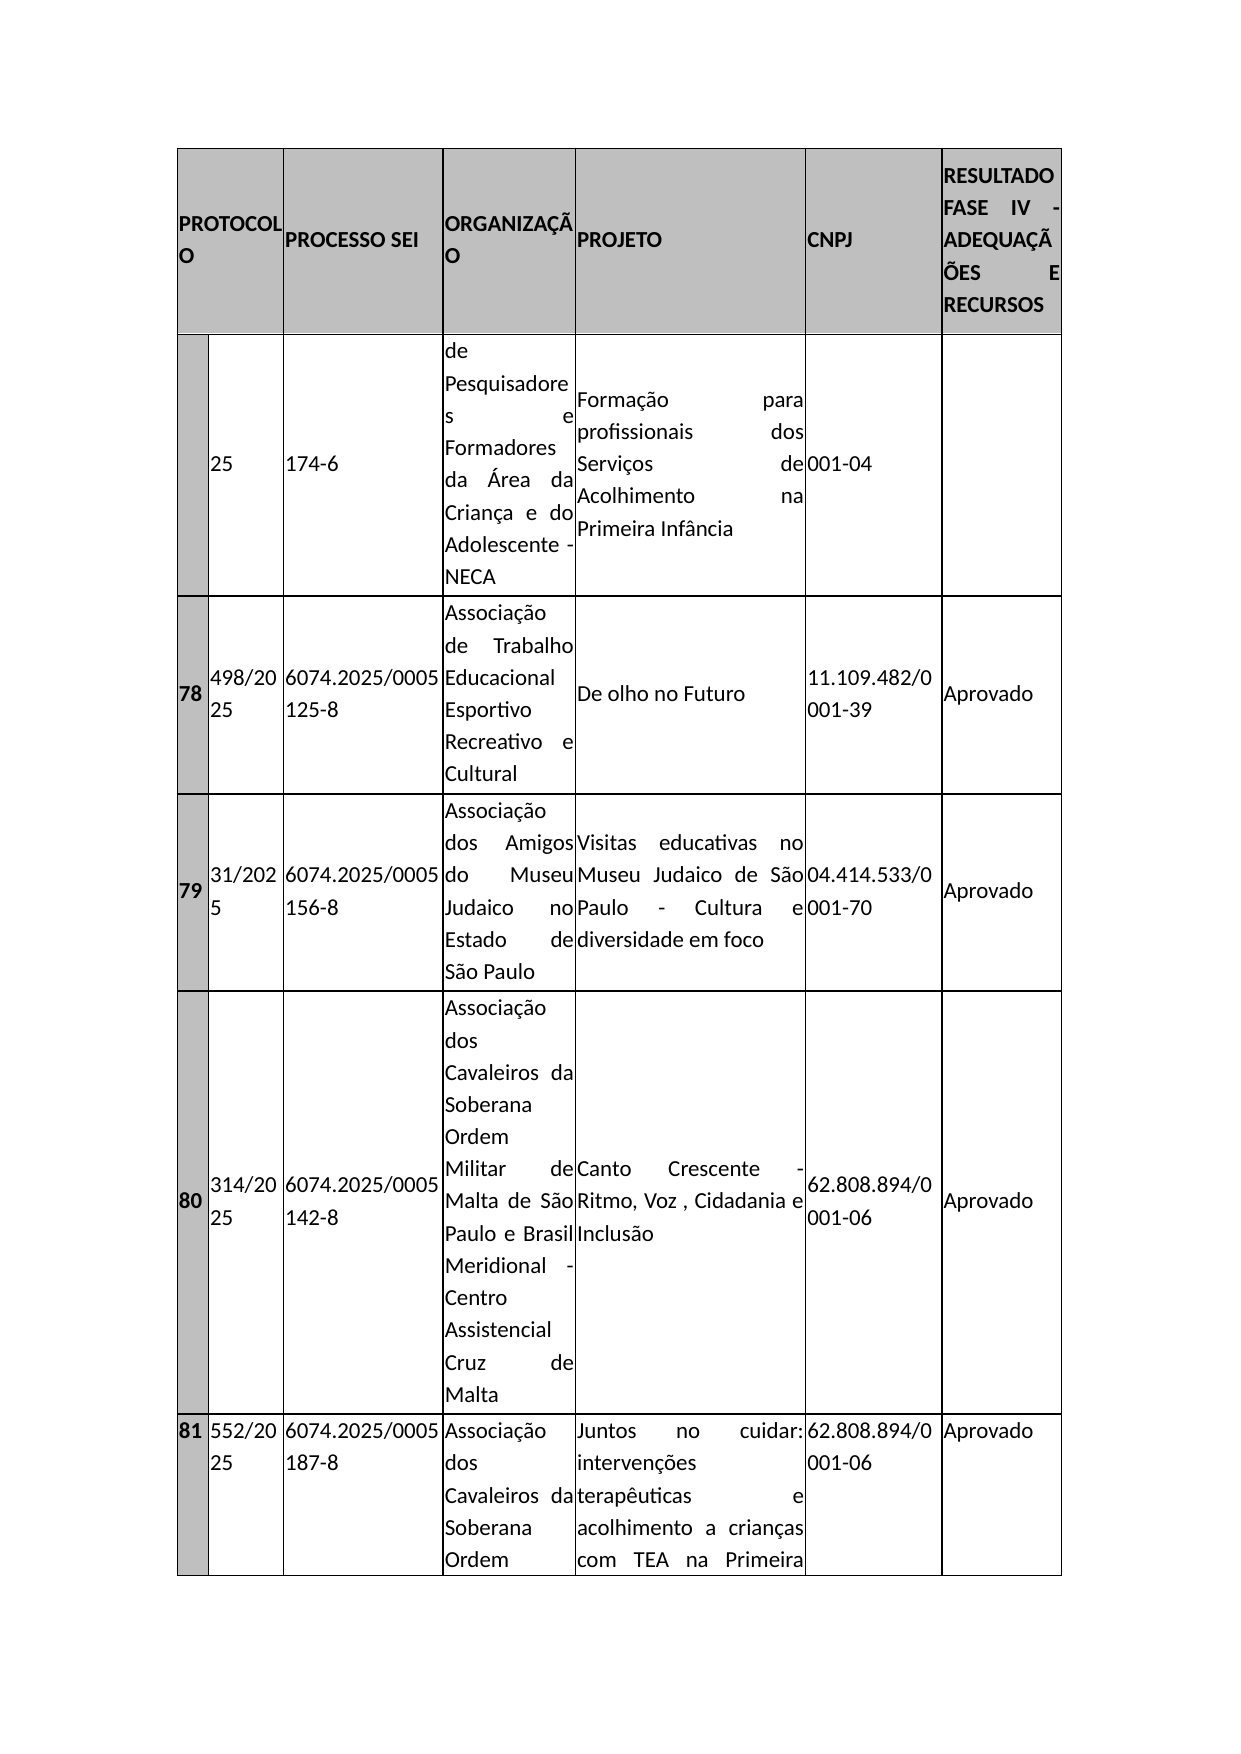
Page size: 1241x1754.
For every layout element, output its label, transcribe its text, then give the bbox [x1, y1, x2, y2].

table_cell 552/2025 [209, 1415, 283, 1575]
table_cell 80 [178, 992, 208, 1413]
table_cell Aprovado [943, 1415, 1061, 1575]
table_cell 78 [178, 597, 208, 793]
table_header PROCESSO SEI [284, 149, 442, 333]
table_cell 6074.2025/0005125-8 [284, 597, 442, 793]
table_cell 174-6 [284, 335, 442, 595]
table_cell Formação para profissionais dos Serviços de Acolhimento na Primeira Infância [576, 335, 805, 595]
table_cell 79 [178, 795, 208, 990]
table_header PROTOCOLO [178, 149, 283, 333]
table_cell Aprovado [943, 992, 1061, 1413]
table_cell 04.414.533/0001-70 [806, 795, 941, 990]
table_cell De olho no Futuro [576, 597, 805, 793]
table_cell 6074.2025/0005142-8 [284, 992, 442, 1413]
table_cell Associação dos Cavaleiros da Soberana Ordem Militar de Malta de São Paulo e Brasil Meridional - Centro Assistencial Cruz de Malta [444, 992, 575, 1413]
table_cell 314/2025 [209, 992, 283, 1413]
table_header ORGANIZAÇÃO [444, 149, 575, 333]
table_cell Visitas educativas no Museu Judaico de São Paulo - Cultura e diversidade em foco [576, 795, 805, 990]
table_cell Associação dos Cavaleiros da Soberana Ordem [444, 1415, 575, 1575]
table_header CNPJ [806, 149, 941, 333]
table_cell 11.109.482/0001-39 [806, 597, 941, 793]
table_cell 6074.2025/0005187-8 [284, 1415, 442, 1575]
table_header RESULTADO FASE IV - ADEQUAÇÃÕES E RECURSOS [943, 149, 1061, 333]
table_cell [943, 335, 1061, 595]
table_cell Associação dos Amigos do Museu Judaico no Estado de São Paulo [444, 795, 575, 990]
table_cell Canto Crescente - Ritmo, Voz , Cidadania e Inclusão [576, 992, 805, 1413]
table_cell 62.808.894/0001-06 [806, 1415, 941, 1575]
table_cell [178, 335, 208, 595]
table_cell 31/2025 [209, 795, 283, 990]
table_cell 6074.2025/0005156-8 [284, 795, 442, 990]
table_cell Juntos no cuidar: intervenções terapêuticas e acolhimento a crianças com TEA na Primeira [576, 1415, 805, 1575]
table_header PROJETO [576, 149, 805, 333]
table_cell Associação de Trabalho Educacional Esportivo Recreativo e Cultural [444, 597, 575, 793]
table_cell de Pesquisadores e Formadores da Área da Criança e do Adolescente - NECA [444, 335, 575, 595]
table_cell 25 [209, 335, 283, 595]
table_cell 001-04 [806, 335, 941, 595]
table_cell Aprovado [943, 597, 1061, 793]
table_cell 81 [178, 1415, 208, 1575]
table_cell Aprovado [943, 795, 1061, 990]
table_cell 62.808.894/0001-06 [806, 992, 941, 1413]
table_cell 498/2025 [209, 597, 283, 793]
